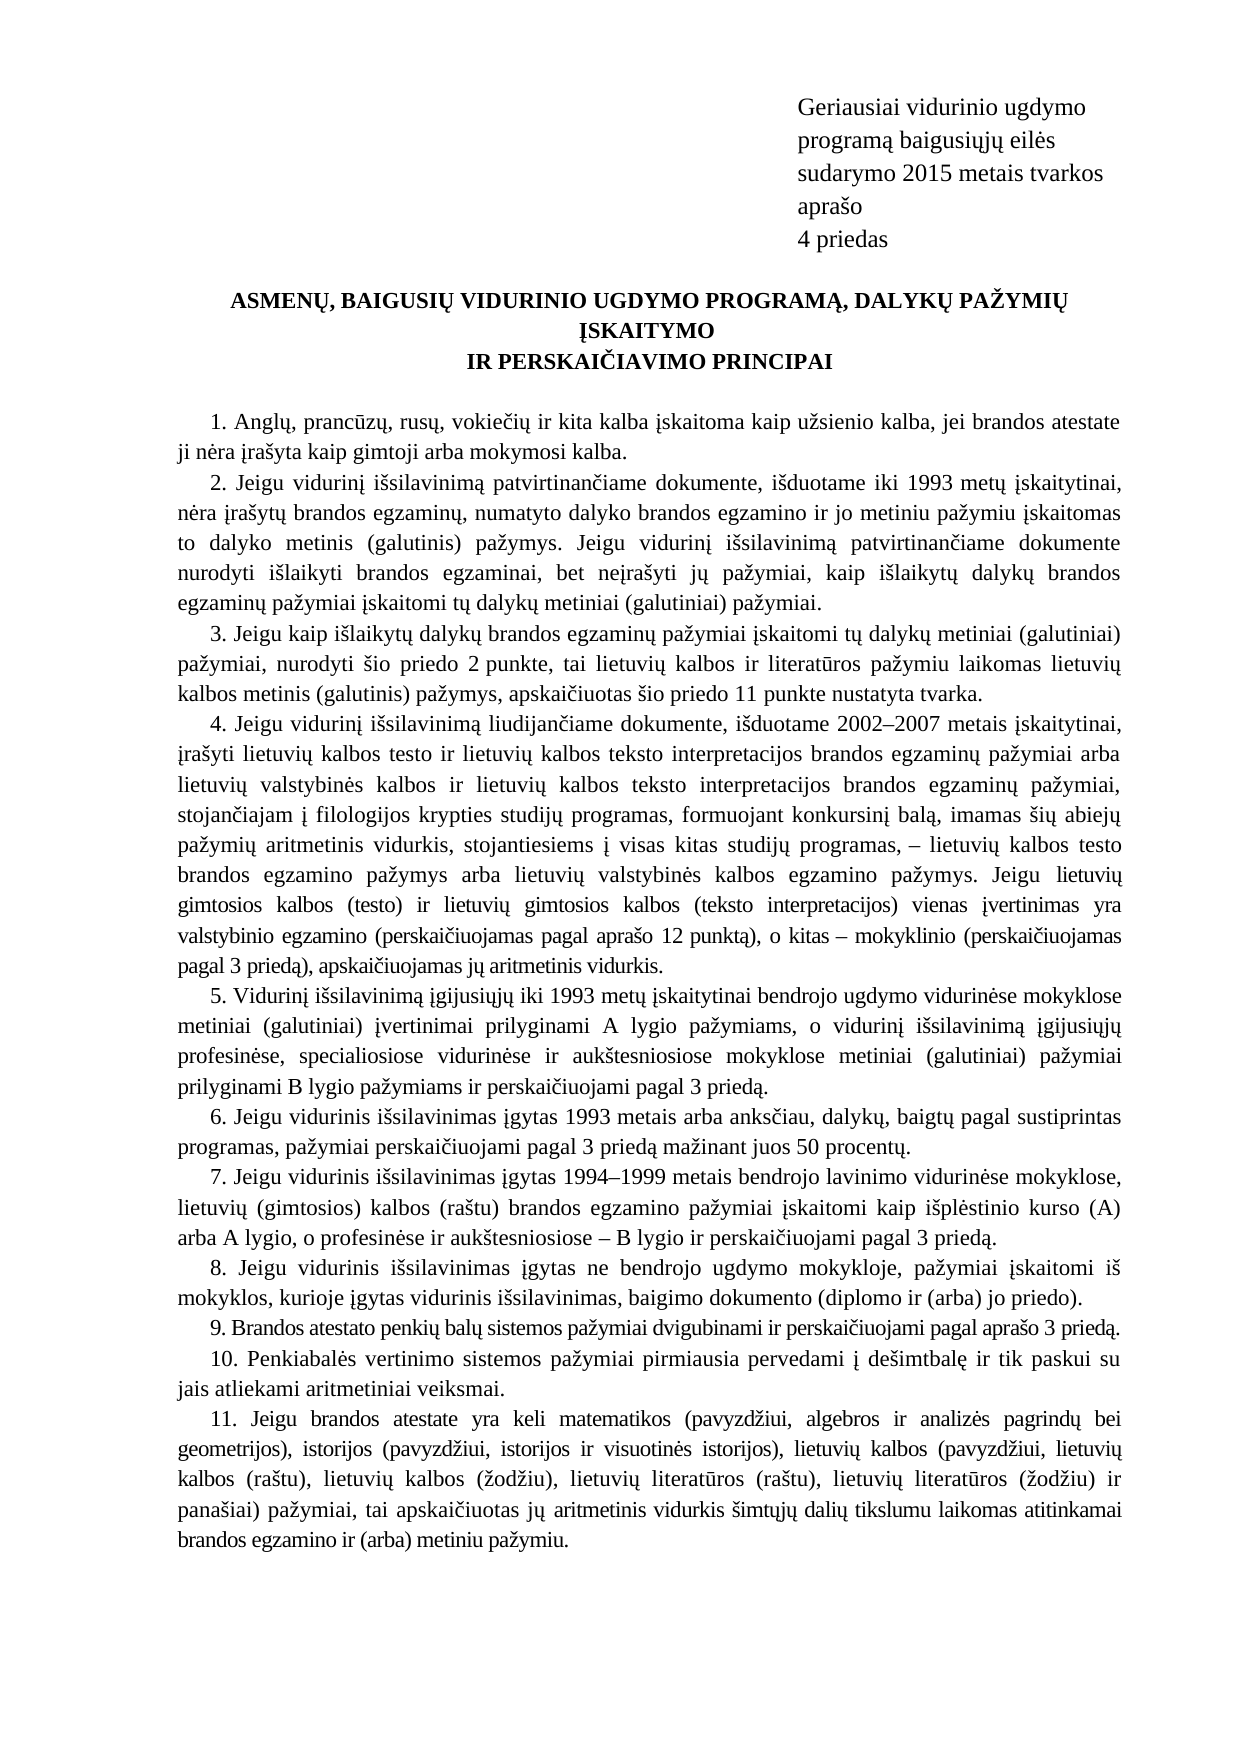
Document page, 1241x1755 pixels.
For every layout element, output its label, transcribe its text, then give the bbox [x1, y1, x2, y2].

text 1. Anglų, prancūzų, rusų, vokiečių ir kita kalba įskaitoma kaip užsienio kalba, jei brandos atestate ji nėra įrašyta kaip gimtoji arba mokymosi kalba. [177, 408, 1122, 465]
text 8. Jeigu vidurinis išsilavinimas įgytas ne bendrojo ugdymo mokykloje, pažymiai įskaitomi iš mokyklos, kurioje įgytas vidurinis išsilavinimas, baigimo dokumento (diplomo ir (arba) jo priedo). [177, 1254, 1122, 1311]
text 6. Jeigu vidurinis išsilavinimas įgytas 1993 metais arba anksčiau, dalykų, baigtų pagal sustiprintas programas, pažymiai perskaičiuojami pagal 3 priedą mažinant juos 50 procentų. [177, 1103, 1122, 1159]
text 4 priedas [797, 224, 1122, 253]
text Asmenų, baigusių vidurinio ugdymo programą, dalykų pažymių ĮSKAITYMO IR perskaičiavimo principai [177, 287, 1122, 374]
text Geriausiai vidurinio ugdymo programą baigusiųjų eilės sudarymo 2015 metais tvarkos aprašo [797, 92, 1122, 220]
text 7. Jeigu vidurinis išsilavinimas įgytas 1994–1999 metais bendrojo lavinimo vidurinėse mokyklose, lietuvių (gimtosios) kalbos (raštu) brandos egzamino pažymiai įskaitomi kaip išplėstinio kurso (A) arba A lygio, o profesinėse ir aukštesniosiose – B lygio ir perskaičiuojami pagal 3 priedą. [177, 1163, 1122, 1250]
text 9. Brandos atestato penkių balų sistemos pažymiai dvigubinami ir perskaičiuojami pagal aprašo 3 priedą. [177, 1314, 1122, 1341]
text 5. Vidurinį išsilavinimą įgijusiųjų iki 1993 metų įskaitytinai bendrojo ugdymo vidurinėse mokyklose metiniai (galutiniai) įvertinimai prilyginami A lygio pažymiams, o vidurinį išsilavinimą įgijusiųjų profesinėse, specialiosiose vidurinėse ir aukštesniosiose mokyklose metiniai (galutiniai) pažymiai prilyginami B lygio pažymiams ir perskaičiuojami pagal 3 priedą. [177, 982, 1122, 1099]
text 2. Jeigu vidurinį išsilavinimą patvirtinančiame dokumente, išduotame iki 1993 metų įskaitytinai, nėra įrašytų brandos egzaminų, numatyto dalyko brandos egzamino ir jo metiniu pažymiu įskaitomas to dalyko metinis (galutinis) pažymys. Jeigu vidurinį išsilavinimą patvirtinančiame dokumente nurodyti išlaikyti brandos egzaminai, bet neįrašyti jų pažymiai, kaip išlaikytų dalykų brandos egzaminų pažymiai įskaitomi tų dalykų metiniai (galutiniai) pažymiai. [177, 469, 1122, 616]
text 11. Jeigu brandos atestate yra keli matematikos (pavyzdžiui, algebros ir analizės pagrindų bei geometrijos), istorijos (pavyzdžiui, istorijos ir visuotinės istorijos), lietuvių kalbos (pavyzdžiui, lietuvių kalbos (raštu), lietuvių kalbos (žodžiu), lietuvių literatūros (raštu), lietuvių literatūros (žodžiu) ir panašiai) pažymiai, tai apskaičiuotas jų aritmetinis vidurkis šimtųjų dalių tikslumu laikomas atitinkamai brandos egzamino ir (arba) metiniu pažymiu. [177, 1405, 1122, 1552]
text 3. Jeigu kaip išlaikytų dalykų brandos egzaminų pažymiai įskaitomi tų dalykų metiniai (galutiniai) pažymiai, nurodyti šio priedo 2 punkte, tai lietuvių kalbos ir literatūros pažymiu laikomas lietuvių kalbos metinis (galutinis) pažymys, apskaičiuotas šio priedo 11 punkte nustatyta tvarka. [177, 620, 1122, 706]
text 4. Jeigu vidurinį išsilavinimą liudijančiame dokumente, išduotame 2002–2007 metais įskaitytinai, įrašyti lietuvių kalbos testo ir lietuvių kalbos teksto interpretacijos brandos egzaminų pažymiai arba lietuvių valstybinės kalbos ir lietuvių kalbos teksto interpretacijos brandos egzaminų pažymiai, stojančiajam į filologijos krypties studijų programas, formuojant konkursinį balą, imamas šių abiejų pažymių aritmetinis vidurkis, stojantiesiems į visas kitas studijų programas, – lietuvių kalbos testo brandos egzamino pažymys arba lietuvių valstybinės kalbos egzamino pažymys. Jeigu lietuvių gimtosios kalbos (testo) ir lietuvių gimtosios kalbos (teksto interpretacijos) vienas įvertinimas yra valstybinio egzamino (perskaičiuojamas pagal aprašo 12 punktą), o kitas – mokyklinio (perskaičiuojamas pagal 3 priedą), apskaičiuojamas jų aritmetinis vidurkis. [177, 710, 1122, 978]
text 10. Penkiabalės vertinimo sistemos pažymiai pirmiausia pervedami į dešimtbalę ir tik paskui su jais atliekami aritmetiniai veiksmai. [177, 1345, 1122, 1401]
